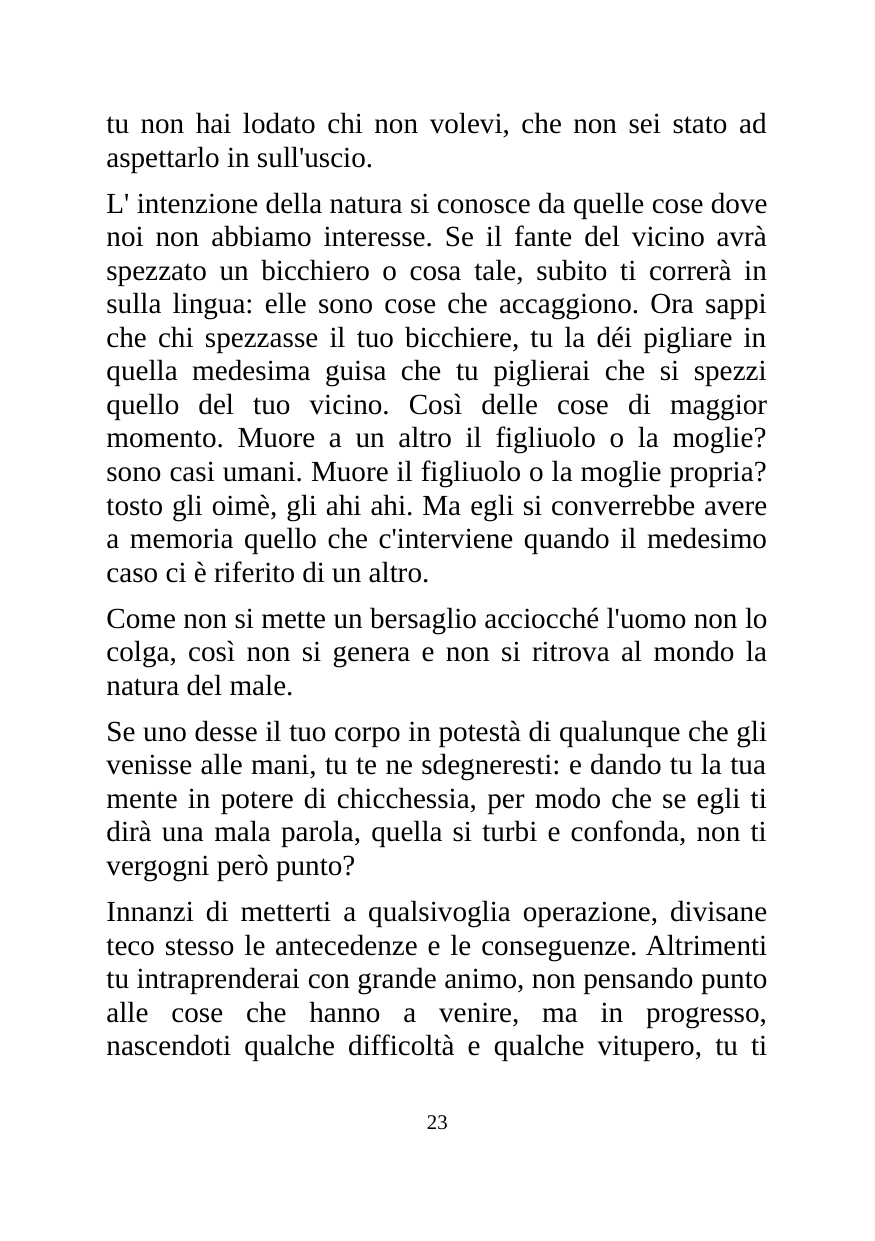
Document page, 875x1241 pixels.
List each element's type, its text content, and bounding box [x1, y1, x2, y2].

text L' intenzione della natura si conosce da quelle cose dove noi non abbiamo interesse. Se il fante del vicino avrà spezzato un bicchiero o cosa tale, subito ti correrà in sulla lingua: elle sono cose che accaggiono. Ora sappi che chi spezzasse il tuo bicchiere, tu la déi pigliare in quella medesima guisa che tu piglierai che si spezzi quello del tuo vicino. Così delle cose di maggior momento. Muore a un altro il figliuolo o la moglie? sono casi umani. Muore il figliuolo o la moglie propria? tosto gli oimè, gli ahi ahi. Ma egli si converrebbe avere a memoria quello che c'interviene quando il medesimo caso ci è riferito di un altro. [106, 186, 768, 588]
text tu non hai lodato chi non volevi, che non sei stato ad aspettarlo in sull'uscio. [106, 106, 768, 173]
text Se uno desse il tuo corpo in potestà di qualunque che gli venisse alle mani, tu te ne sdegneresti: e dando tu la tua mente in potere di chicchessia, per modo che se egli ti dirà una mala parola, quella si turbi e confonda, non ti vergogni però punto? [106, 714, 768, 882]
text Innanzi di metterti a qualsivoglia operazione, divisane teco stesso le antecedenze e le conseguenze. Altrimenti tu intraprenderai con grande animo, non pensando punto alle cose che hanno a venire, ma in progresso, nascendoti qualche difficoltà e qualche vitupero, tu ti [106, 894, 768, 1062]
text Come non si mette un bersaglio acciocché l'uomo non lo colga, così non si genera e non si ritrova al mondo la natura del male. [106, 601, 768, 701]
